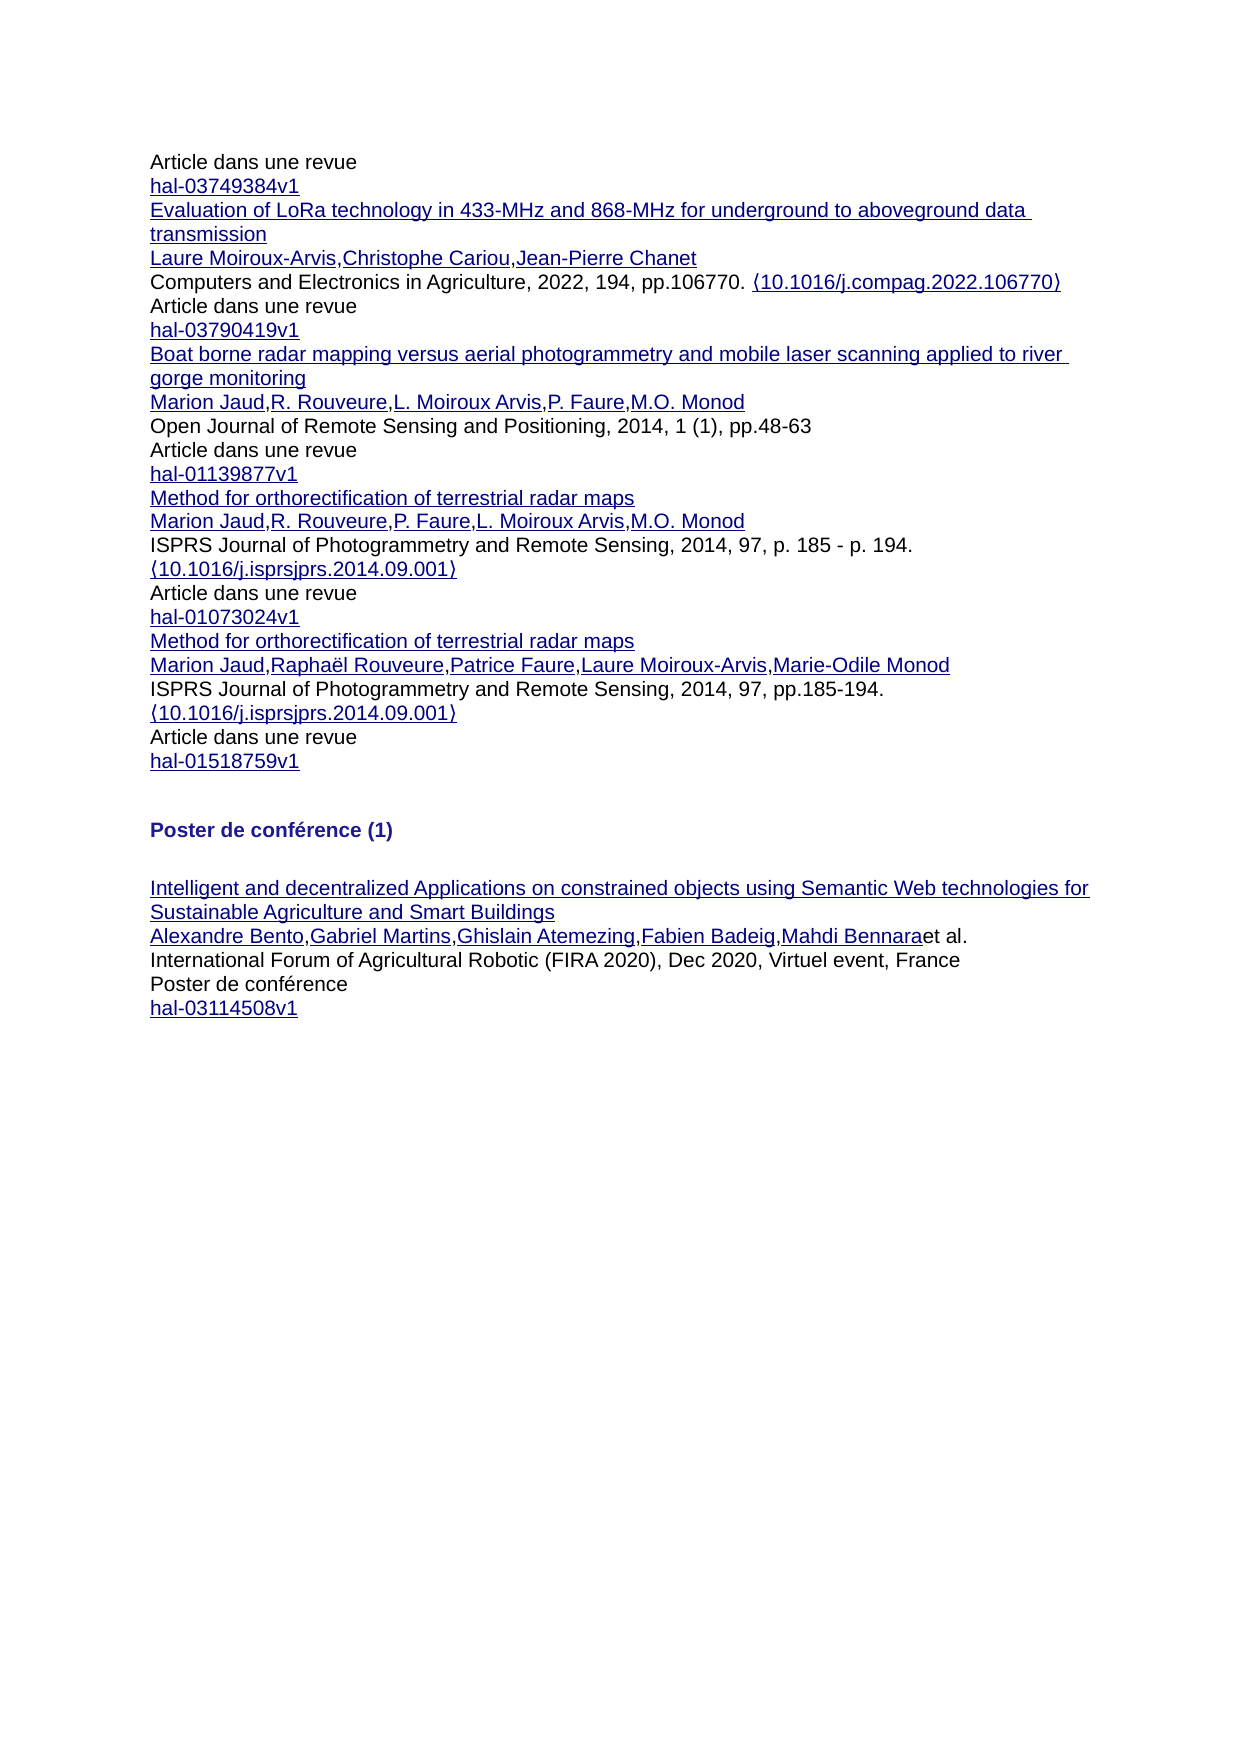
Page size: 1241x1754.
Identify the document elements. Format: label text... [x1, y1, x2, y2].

table_cell Boat borne radar mapping versus aerial photogrammetry and mobile laser scanning applied to river gorge monitoring Marion Jaud,R. Rouveure,L. Moiroux Arvis,P. Faure,M.O. Monod Open Journal of Remote Sensing and Positioning, 2014, 1 (1), pp.48-63 Article dans une revue hal-01139877v1 [150, 342, 1090, 485]
table_cell Method for orthorectification of terrestrial radar maps Marion Jaud,Raphaël Rouveure,Patrice Faure,Laure Moiroux-Arvis,Marie-Odile Monod ISPRS Journal of Photogrammetry and Remote Sensing, 2014, 97, pp.185-194. ⟨10.1016/j.isprsjprs.2014.09.001⟩ Article dans une revue hal-01518759v1 [150, 629, 1090, 773]
subtitle Poster de conférence (1) [150, 818, 1090, 842]
table_cell Article dans une revue hal-03749384v1 [150, 150, 1090, 198]
table_cell Method for orthorectification of terrestrial radar maps Marion Jaud,R. Rouveure,P. Faure,L. Moiroux Arvis,M.O. Monod ISPRS Journal of Photogrammetry and Remote Sensing, 2014, 97, p. 185 - p. 194. ⟨10.1016/j.isprsjprs.2014.09.001⟩ Article dans une revue hal-01073024v1 [150, 485, 1090, 629]
table_header Intelligent and decentralized Applications on constrained objects using Semantic Web technologies for [150, 876, 1090, 897]
table_header Sustainable Agriculture and Smart Buildings Alexandre Bento,Gabriel Martins,Ghislain Atemezing,Fabien Badeig,Mahdi Bennaraet al. International Forum of Agricultural Robotic (FIRA 2020), Dec 2020, Virtuel event, France Poster de conférence hal-03114508v1 [150, 898, 1090, 1020]
table_cell Evaluation of LoRa technology in 433-MHz and 868-MHz for underground to aboveground data transmission Laure Moiroux-Arvis,Christophe Cariou,Jean-Pierre Chanet Computers and Electronics in Agriculture, 2022, 194, pp.106770. ⟨10.1016/j.compag.2022.106770⟩ Article dans une revue hal-03790419v1 [150, 198, 1090, 342]
